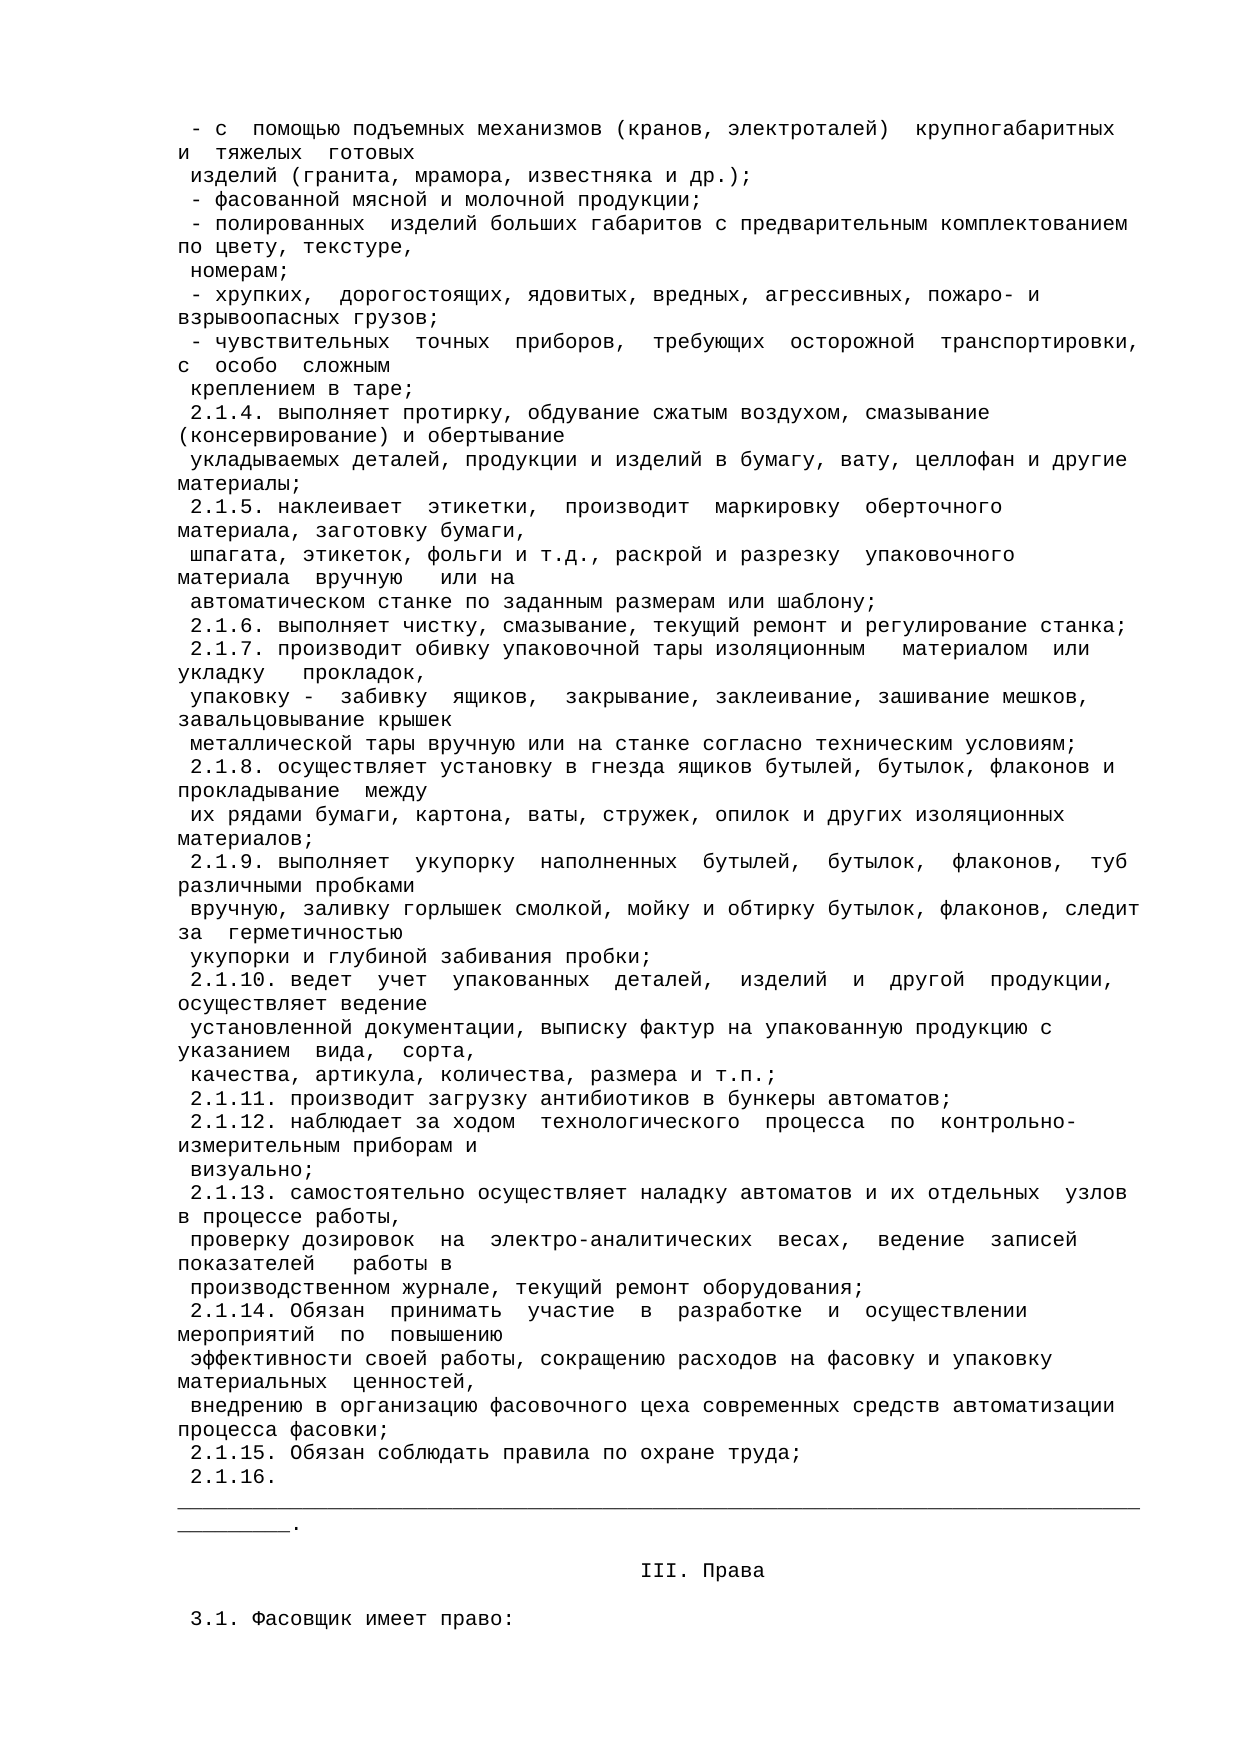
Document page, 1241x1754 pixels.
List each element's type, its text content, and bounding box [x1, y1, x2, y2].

text 2.1.12. наблюдает за ходом технологического процесса по контрольно-измерительным приборам и [177, 1111, 1152, 1158]
text 2.1.11. производит загрузку антибиотиков в бункеры автоматов; [177, 1088, 1152, 1111]
text III. Права [177, 1561, 1152, 1584]
text 2.1.5. наклеивает этикетки, производит маркировку оберточного материала, заготовку бумаги, [177, 496, 1152, 544]
text внедрению в организацию фасовочного цеха современных средств автоматизации процесса фасовки; [177, 1395, 1152, 1442]
text 2.1.6. выполняет чистку, смазывание, текущий ремонт и регулирование станка; [177, 615, 1152, 638]
text 2.1.14. Обязан принимать участие в разработке и осуществлении мероприятий по повышению [177, 1300, 1152, 1348]
text установленной документации, выписку фактур на упакованную продукцию с указанием вида, сорта, [177, 1017, 1152, 1064]
text - хрупких, дорогостоящих, ядовитых, вредных, агрессивных, пожаро- и взрывоопасных грузов; [177, 284, 1152, 331]
text их рядами бумаги, картона, ваты, стружек, опилок и других изоляционных материалов; [177, 804, 1152, 851]
text металлической тары вручную или на станке согласно техническим условиям; [177, 733, 1152, 757]
text 2.1.15. Обязан соблюдать правила по охране труда; [177, 1442, 1152, 1466]
text шпагата, этикеток, фольги и т.д., раскрой и разрезку упаковочного материала вручную или на [177, 544, 1152, 591]
text 2.1.16. ______________________________________________________________________________________. [177, 1466, 1152, 1537]
text изделий (гранита, мрамора, известняка и др.); [177, 165, 1152, 189]
text проверку дозировок на электро-аналитических весах, ведение записей показателей работы в [177, 1229, 1152, 1277]
text 3.1. Фасовщик имеет право: [177, 1608, 1152, 1631]
text креплением в таре; [177, 378, 1152, 402]
text укладываемых деталей, продукции и изделий в бумагу, вату, целлофан и другие материалы; [177, 449, 1152, 496]
text 2.1.13. самостоятельно осуществляет наладку автоматов и их отдельных узлов в процессе работы, [177, 1182, 1152, 1229]
text 2.1.7. производит обивку упаковочной тары изоляционным материалом или укладку прокладок, [177, 638, 1152, 686]
text - полированных изделий больших габаритов с предварительным комплектованием по цвету, текстуре, [177, 213, 1152, 260]
text вручную, заливку горлышек смолкой, мойку и обтирку бутылок, флаконов, следит за герметичностью [177, 898, 1152, 946]
text производственном журнале, текущий ремонт оборудования; [177, 1277, 1152, 1300]
text 2.1.10. ведет учет упакованных деталей, изделий и другой продукции, осуществляет ведение [177, 969, 1152, 1017]
text упаковку - забивку ящиков, закрывание, заклеивание, зашивание мешков, завальцовывание крышек [177, 686, 1152, 733]
text эффективности своей работы, сокращению расходов на фасовку и упаковку материальных ценностей, [177, 1348, 1152, 1395]
text - чувствительных точных приборов, требующих осторожной транспортировки, с особо сложным [177, 331, 1152, 378]
text номерам; [177, 260, 1152, 284]
text укупорки и глубиной забивания пробки; [177, 946, 1152, 969]
text 2.1.9. выполняет укупорку наполненных бутылей, бутылок, флаконов, туб различными пробками [177, 851, 1152, 898]
text 2.1.8. осуществляет установку в гнезда ящиков бутылей, бутылок, флаконов и прокладывание между [177, 757, 1152, 804]
text визуально; [177, 1158, 1152, 1182]
text - с помощью подъемных механизмов (кранов, электроталей) крупногабаритных и тяжелых готовых [177, 118, 1152, 165]
text качества, артикула, количества, размера и т.п.; [177, 1064, 1152, 1088]
text 2.1.4. выполняет протирку, обдувание сжатым воздухом, смазывание (консервирование) и обертывание [177, 402, 1152, 449]
text автоматическом станке по заданным размерам или шаблону; [177, 591, 1152, 615]
text - фасованной мясной и молочной продукции; [177, 189, 1152, 213]
